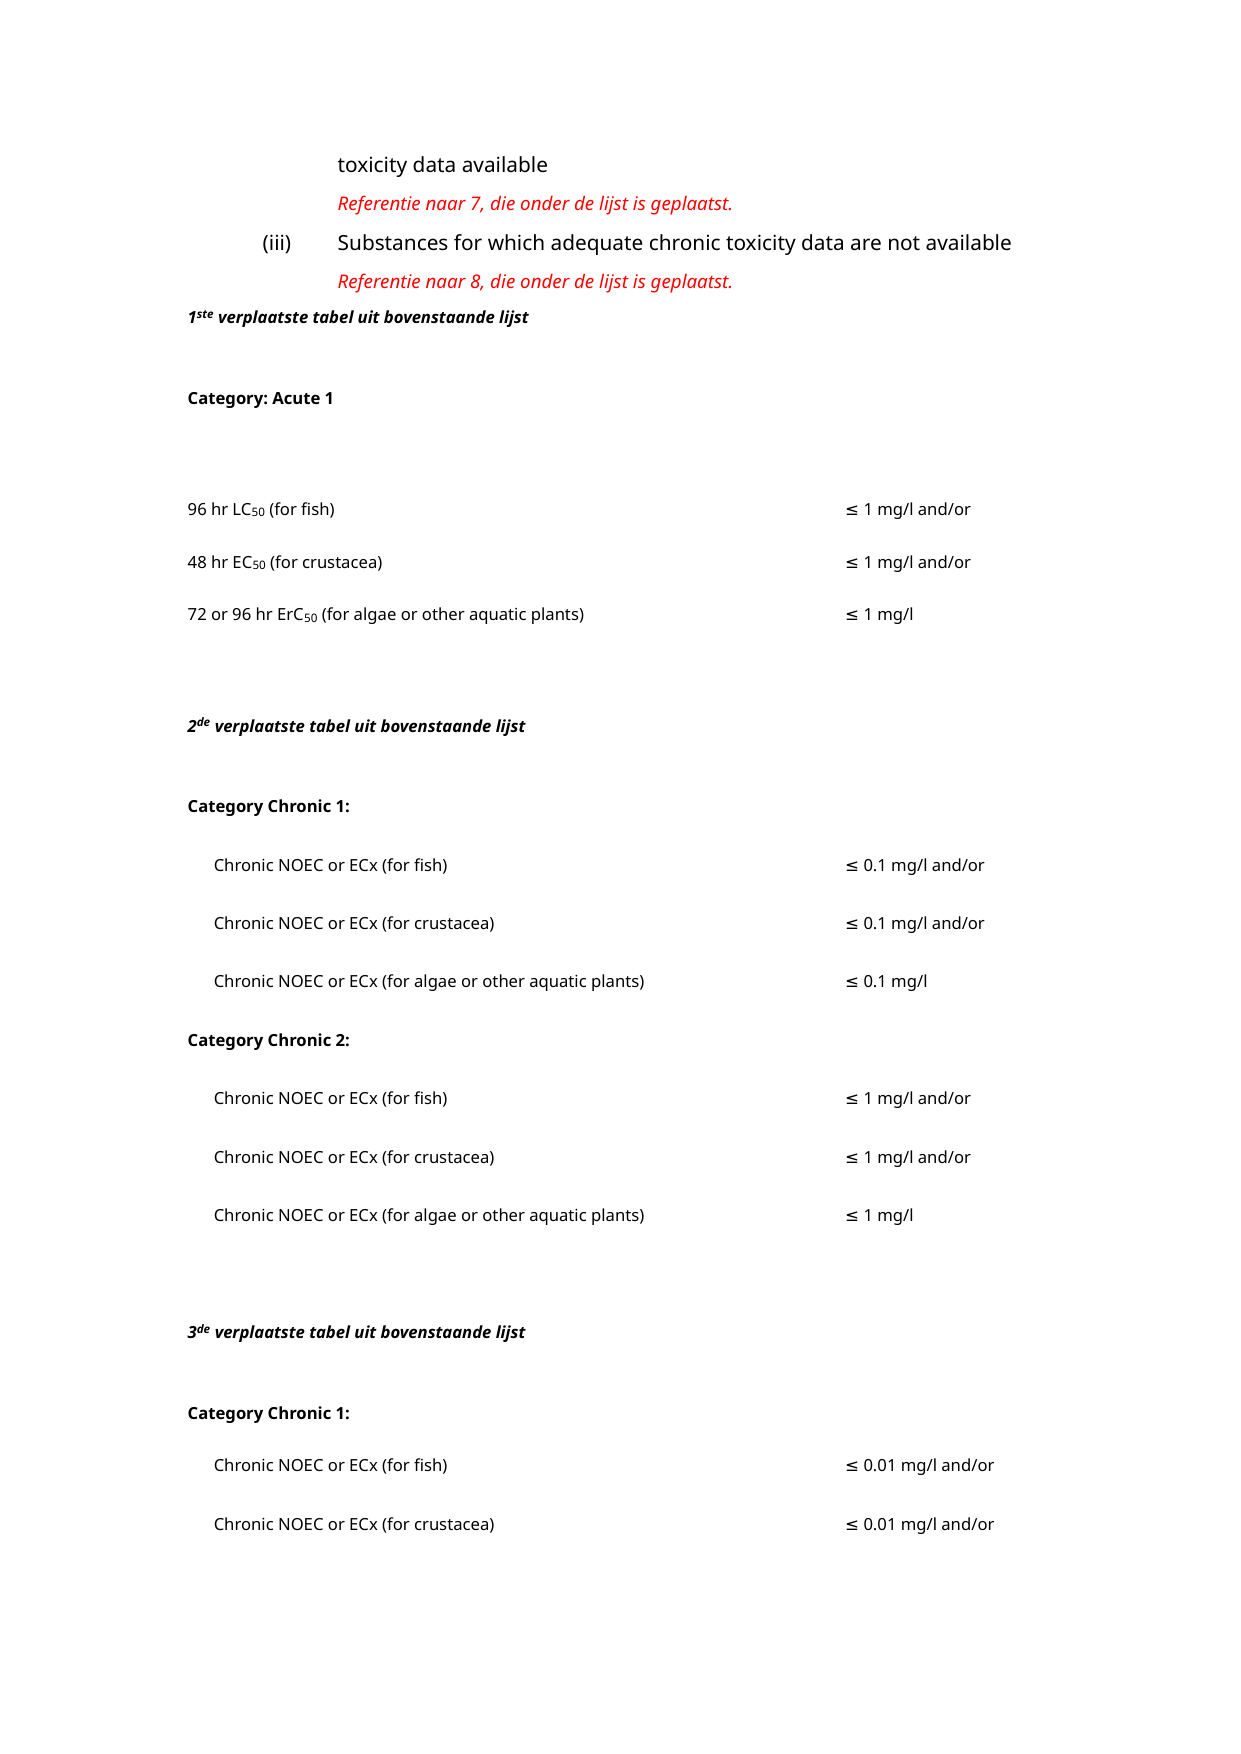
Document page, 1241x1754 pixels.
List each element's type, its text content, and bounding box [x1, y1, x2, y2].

table_header [188, 1467, 1053, 1520]
table_cell Chronic NOEC or ECx (for fish) [214, 919, 845, 978]
table_cell ≤ 0.01 mg/l and/or [845, 1520, 1053, 1578]
table_cell ≤ 1 mg/l and/or [845, 1153, 1053, 1211]
table_header [845, 861, 1053, 919]
table_header Category Chronic 1: [188, 861, 845, 919]
text 3de verplaatste tabel uit bovenstaande lijst [187, 1387, 1053, 1409]
table_cell Chronic NOEC or ECx (for crustacea) [214, 978, 845, 1036]
table_cell Chronic NOEC or ECx (for crustacea) [214, 1211, 845, 1270]
table_cell ≤ 1 mg/l [845, 1270, 1053, 1328]
table_cell [188, 1153, 213, 1211]
list Referentie naar de 4de tabel, die onder de lijst is geplaatst. [262, 334, 1053, 360]
table_cell [845, 1095, 1053, 1153]
table_cell [188, 978, 213, 1036]
table_cell ≤ 1 mg/l and/or [845, 564, 1053, 616]
list Rapidly degradable substances for which there are adequate chronic toxicity data available [262, 187, 1053, 244]
table_cell [188, 1036, 213, 1094]
table_cell Chronic NOEC or ECx (for fish) [214, 1520, 845, 1578]
table_cell [188, 505, 845, 563]
table_cell ≤ 0.1 mg/l [845, 1036, 1053, 1094]
table_cell Chronic NOEC or ECx (for algae or other aquatic plants) [214, 1036, 845, 1094]
table_cell ≤ 1 mg/l and/or [845, 1211, 1053, 1270]
table_cell [845, 505, 1053, 563]
table_cell ≤ 1 mg/l [845, 669, 1053, 722]
table_cell ≤ 0.1 mg/l and/or [845, 978, 1053, 1036]
table_cell ≤ 1 mg/l and/or [845, 616, 1053, 669]
table_cell [188, 1270, 213, 1328]
table_header Category: Acute 1 [188, 453, 1053, 505]
table_cell ≤ 0.1 mg/l and/or [845, 919, 1053, 978]
table_cell [188, 919, 213, 978]
list Referentie naar de 3de tabel, die onder de lijst is geplaatst. [262, 256, 1053, 282]
table_cell 48 hr EC50 (for crustacea) [188, 616, 845, 669]
table_cell 72 or 96 hr ErC50 (for algae or other aquatic plants) [188, 669, 845, 722]
list Referentie naar de 2de tabel, die onder de lijst is geplaatst. [262, 150, 1053, 176]
table_cell 96 hr LC50 (for fish) [188, 564, 845, 616]
table_cell Category Chronic 2: [188, 1095, 845, 1153]
table_cell [188, 1520, 213, 1578]
text 2de verplaatste tabel uit bovenstaande lijst [187, 780, 1053, 803]
table_cell Chronic NOEC or ECx (for fish) [214, 1153, 845, 1211]
table_cell [188, 1211, 213, 1270]
list Substances for which adequate chronic toxicity data are not available [262, 294, 1053, 322]
text 1ste verplaatste tabel uit bovenstaande lijst [187, 372, 1053, 394]
table_cell Chronic NOEC or ECx (for algae or other aquatic plants) [214, 1270, 845, 1328]
